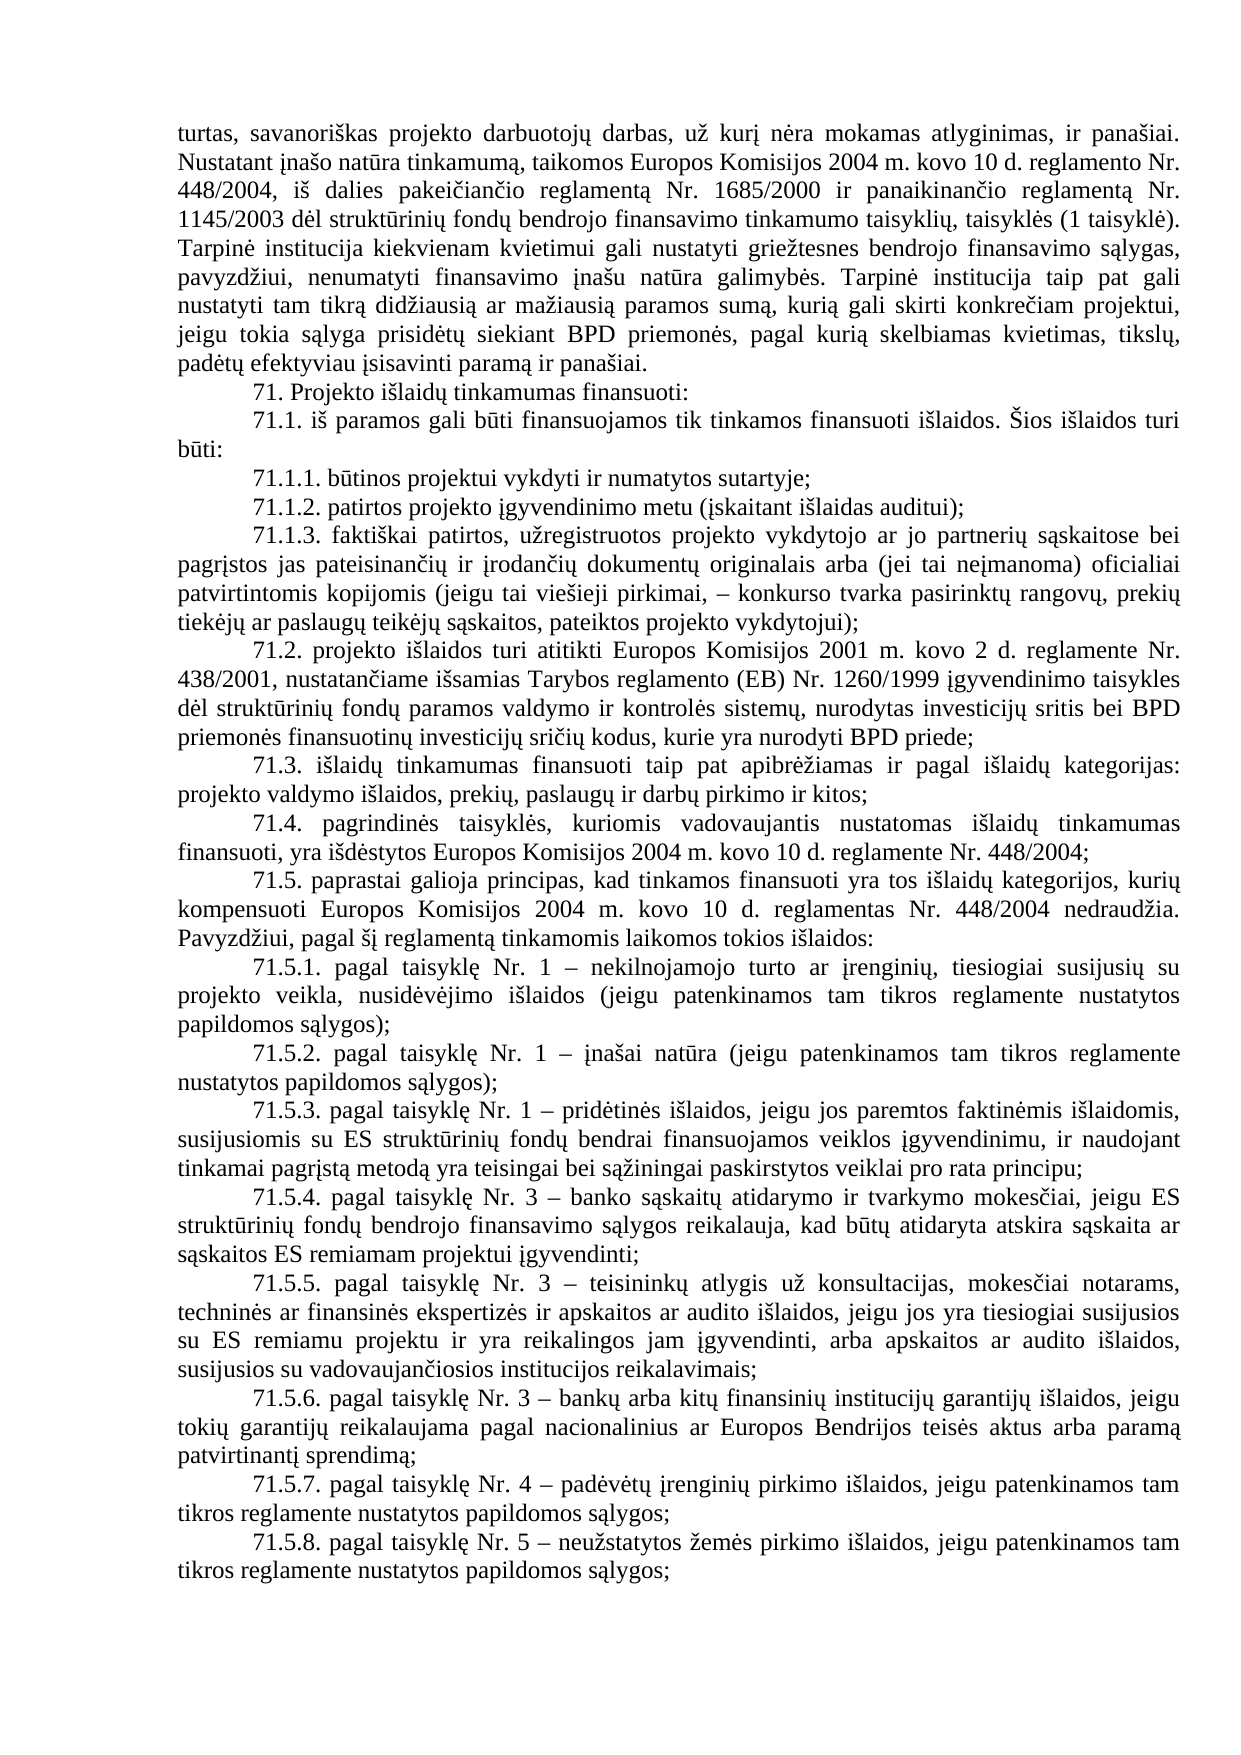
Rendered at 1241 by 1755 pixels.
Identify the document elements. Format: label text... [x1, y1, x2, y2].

text turtas, savanoriškas projekto darbuotojų darbas, už kurį nėra mokamas atlyginimas, ir panašiai. Nustatant įnašo natūra tinkamumą, taikomos Europos Komisijos 2004 m. kovo 10 d. reglamento Nr. 448/2004, iš dalies pakeičiančio reglamentą Nr. 1685/2000 ir panaikinančio reglamentą Nr. 1145/2003 dėl struktūrinių fondų bendrojo finansavimo tinkamumo taisyklių, taisyklės (1 taisyklė). Tarpinė institucija kiekvienam kvietimui gali nustatyti griežtesnes bendrojo finansavimo sąlygas, pavyzdžiui, nenumatyti finansavimo įnašu natūra galimybės. Tarpinė institucija taip pat gali nustatyti tam tikrą didžiausią ar mažiausią paramos sumą, kurią gali skirti konkrečiam projektui, jeigu tokia sąlyga prisidėtų siekiant BPD priemonės, pagal kurią skelbiamas kvietimas, tikslų, padėtų efektyviau įsisavinti paramą ir panašiai. [177, 118, 1181, 377]
text 71.3. išlaidų tinkamumas finansuoti taip pat apibrėžiamas ir pagal išlaidų kategorijas: projekto valdymo išlaidos, prekių, paslaugų ir darbų pirkimo ir kitos; [177, 751, 1181, 808]
text 71.5. paprastai galioja principas, kad tinkamos finansuoti yra tos išlaidų kategorijos, kurių kompensuoti Europos Komisijos 2004 m. kovo 10 d. reglamentas Nr. 448/2004 nedraudžia. Pavyzdžiui, pagal šį reglamentą tinkamomis laikomos tokios išlaidos: [177, 866, 1181, 952]
text 71.2. projekto išlaidos turi atitikti Europos Komisijos 2001 m. kovo 2 d. reglamente Nr. 438/2001, nustatančiame išsamias Tarybos reglamento (EB) Nr. 1260/1999 įgyvendinimo taisykles dėl struktūrinių fondų paramos valdymo ir kontrolės sistemų, nurodytas investicijų sritis bei BPD priemonės finansuotinų investicijų sričių kodus, kurie yra nurodyti BPD priede; [177, 636, 1181, 751]
text 71.5.1. pagal taisyklę Nr. 1 – nekilnojamojo turto ar įrenginių, tiesiogiai susijusių su projekto veikla, nusidėvėjimo išlaidos (jeigu patenkinamos tam tikros reglamente nustatytos papildomos sąlygos); [177, 952, 1181, 1038]
text 71.1. iš paramos gali būti finansuojamos tik tinkamos finansuoti išlaidos. Šios išlaidos turi būti: [177, 406, 1181, 463]
text 71.5.3. pagal taisyklę Nr. 1 – pridėtinės išlaidos, jeigu jos paremtos faktinėmis išlaidomis, susijusiomis su ES struktūrinių fondų bendrai finansuojamos veiklos įgyvendinimu, ir naudojant tinkamai pagrįstą metodą yra teisingai bei sąžiningai paskirstytos veiklai pro rata principu; [177, 1096, 1181, 1182]
text 71.5.8. pagal taisyklę Nr. 5 – neužstatytos žemės pirkimo išlaidos, jeigu patenkinamos tam tikros reglamente nustatytos papildomos sąlygos; [177, 1527, 1181, 1584]
text 71.1.1. būtinos projektui vykdyti ir numatytos sutartyje; [177, 463, 1181, 492]
text 71.5.7. pagal taisyklę Nr. 4 – padėvėtų įrenginių pirkimo išlaidos, jeigu patenkinamos tam tikros reglamente nustatytos papildomos sąlygos; [177, 1469, 1181, 1527]
text 71.4. pagrindinės taisyklės, kuriomis vadovaujantis nustatomas išlaidų tinkamumas finansuoti, yra išdėstytos Europos Komisijos 2004 m. kovo 10 d. reglamente Nr. 448/2004; [177, 808, 1181, 866]
text 71.5.5. pagal taisyklę Nr. 3 – teisininkų atlygis už konsultacijas, mokesčiai notarams, techninės ar finansinės ekspertizės ir apskaitos ar audito išlaidos, jeigu jos yra tiesiogiai susijusios su ES remiamu projektu ir yra reikalingos jam įgyvendinti, arba apskaitos ar audito išlaidos, susijusios su vadovaujančiosios institucijos reikalavimais; [177, 1268, 1181, 1383]
text 71.1.3. faktiškai patirtos, užregistruotos projekto vykdytojo ar jo partnerių sąskaitose bei pagrįstos jas pateisinančių ir įrodančių dokumentų originalais arba (jei tai neįmanoma) oficialiai patvirtintomis kopijomis (jeigu tai viešieji pirkimai, – konkurso tvarka pasirinktų rangovų, prekių tiekėjų ar paslaugų teikėjų sąskaitos, pateiktos projekto vykdytojui); [177, 521, 1181, 636]
text 71.1.2. patirtos projekto įgyvendinimo metu (įskaitant išlaidas auditui); [177, 492, 1181, 521]
text 71. Projekto išlaidų tinkamumas finansuoti: [177, 377, 1181, 406]
text 71.5.6. pagal taisyklę Nr. 3 – bankų arba kitų finansinių institucijų garantijų išlaidos, jeigu tokių garantijų reikalaujama pagal nacionalinius ar Europos Bendrijos teisės aktus arba paramą patvirtinantį sprendimą; [177, 1383, 1181, 1469]
text 71.5.4. pagal taisyklę Nr. 3 – banko sąskaitų atidarymo ir tvarkymo mokesčiai, jeigu ES struktūrinių fondų bendrojo finansavimo sąlygos reikalauja, kad būtų atidaryta atskira sąskaita ar sąskaitos ES remiamam projektui įgyvendinti; [177, 1182, 1181, 1268]
text 71.5.2. pagal taisyklę Nr. 1 – įnašai natūra (jeigu patenkinamos tam tikros reglamente nustatytos papildomos sąlygos); [177, 1038, 1181, 1096]
